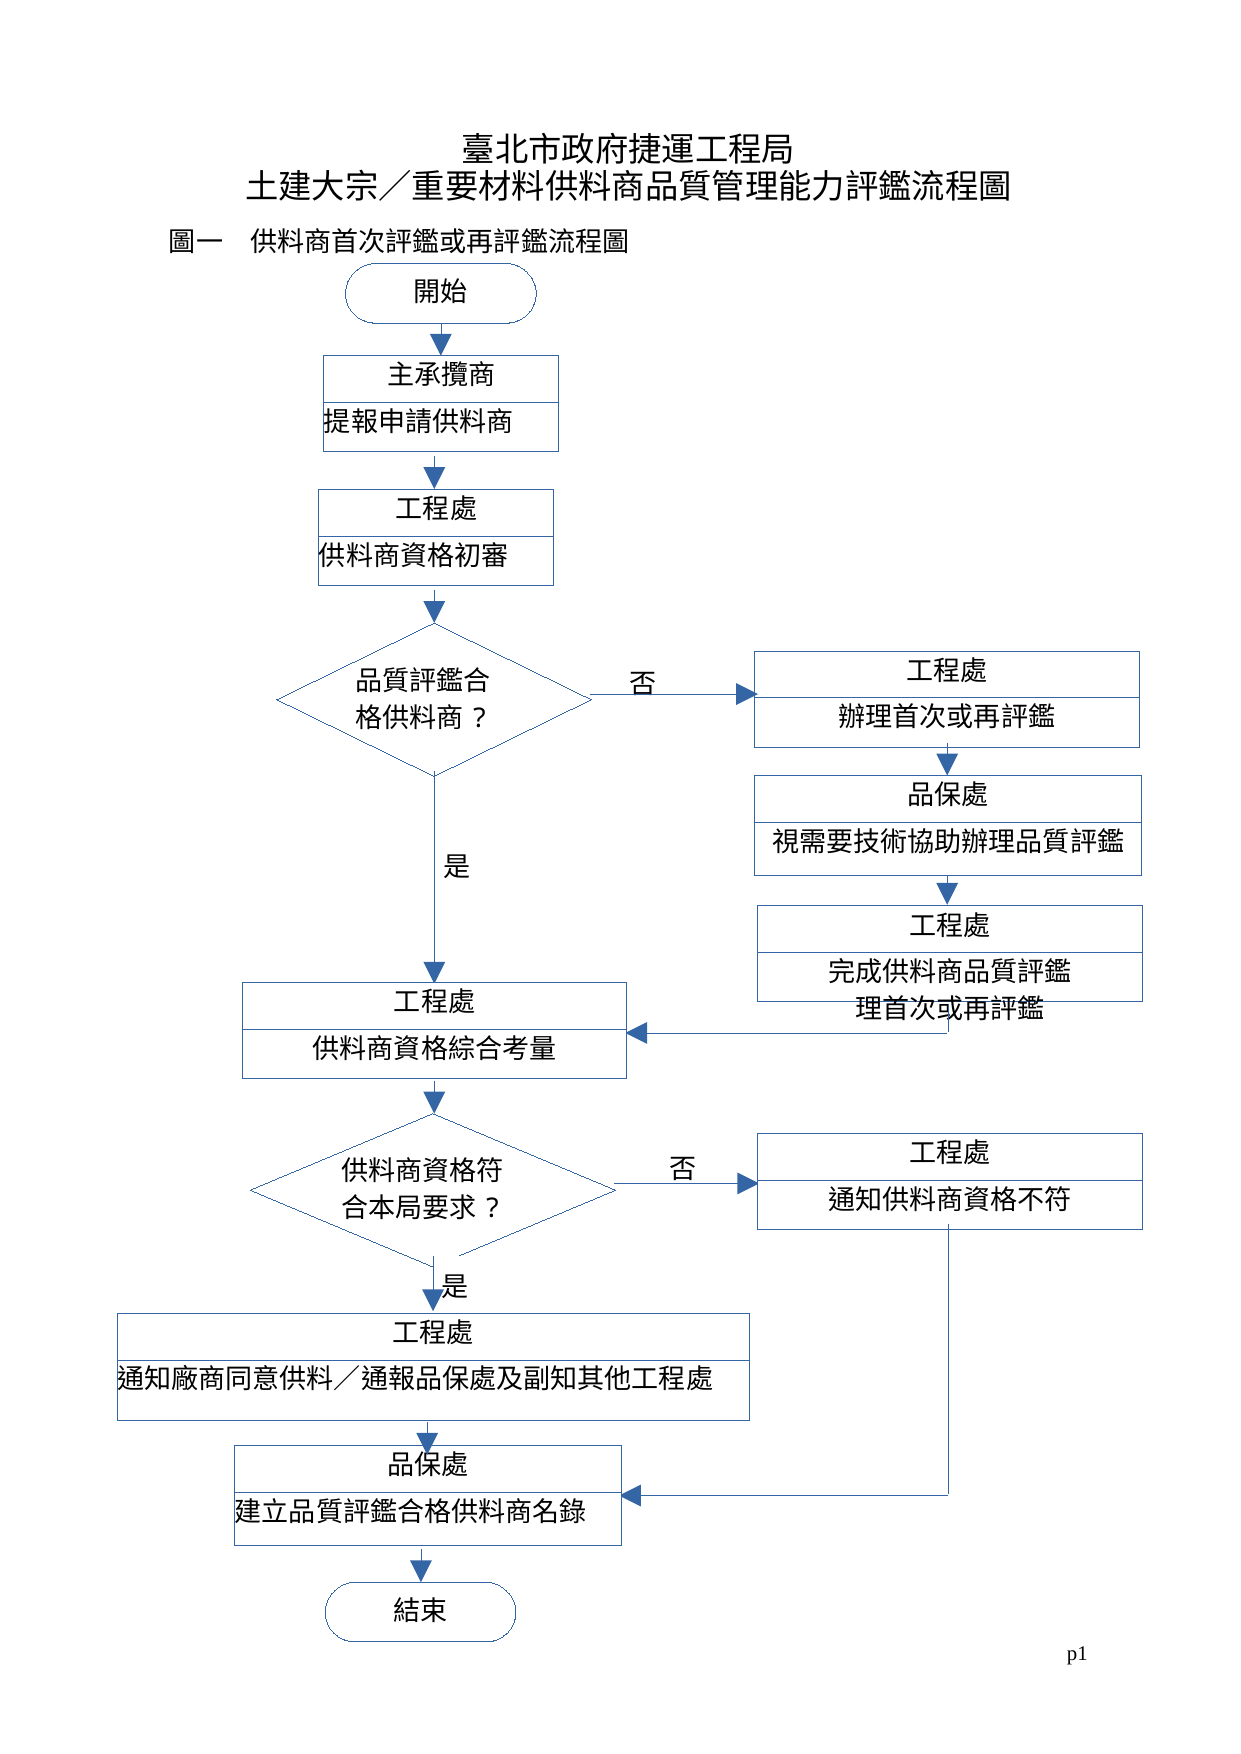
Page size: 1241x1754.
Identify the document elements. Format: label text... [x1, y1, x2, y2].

text 臺北市政府捷運工程局 [169, 131, 1087, 168]
text [629, 695, 674, 700]
text 否 [669, 1147, 714, 1183]
text 是 [443, 845, 488, 883]
text 否 [629, 662, 674, 694]
text 圖一 供料商首次評鑑或再評鑑流程圖 [169, 231, 1087, 256]
text 是 [442, 1265, 487, 1304]
text 土建大宗／重要材料供料商品質管理能力評鑑流程圖 [169, 168, 1087, 206]
